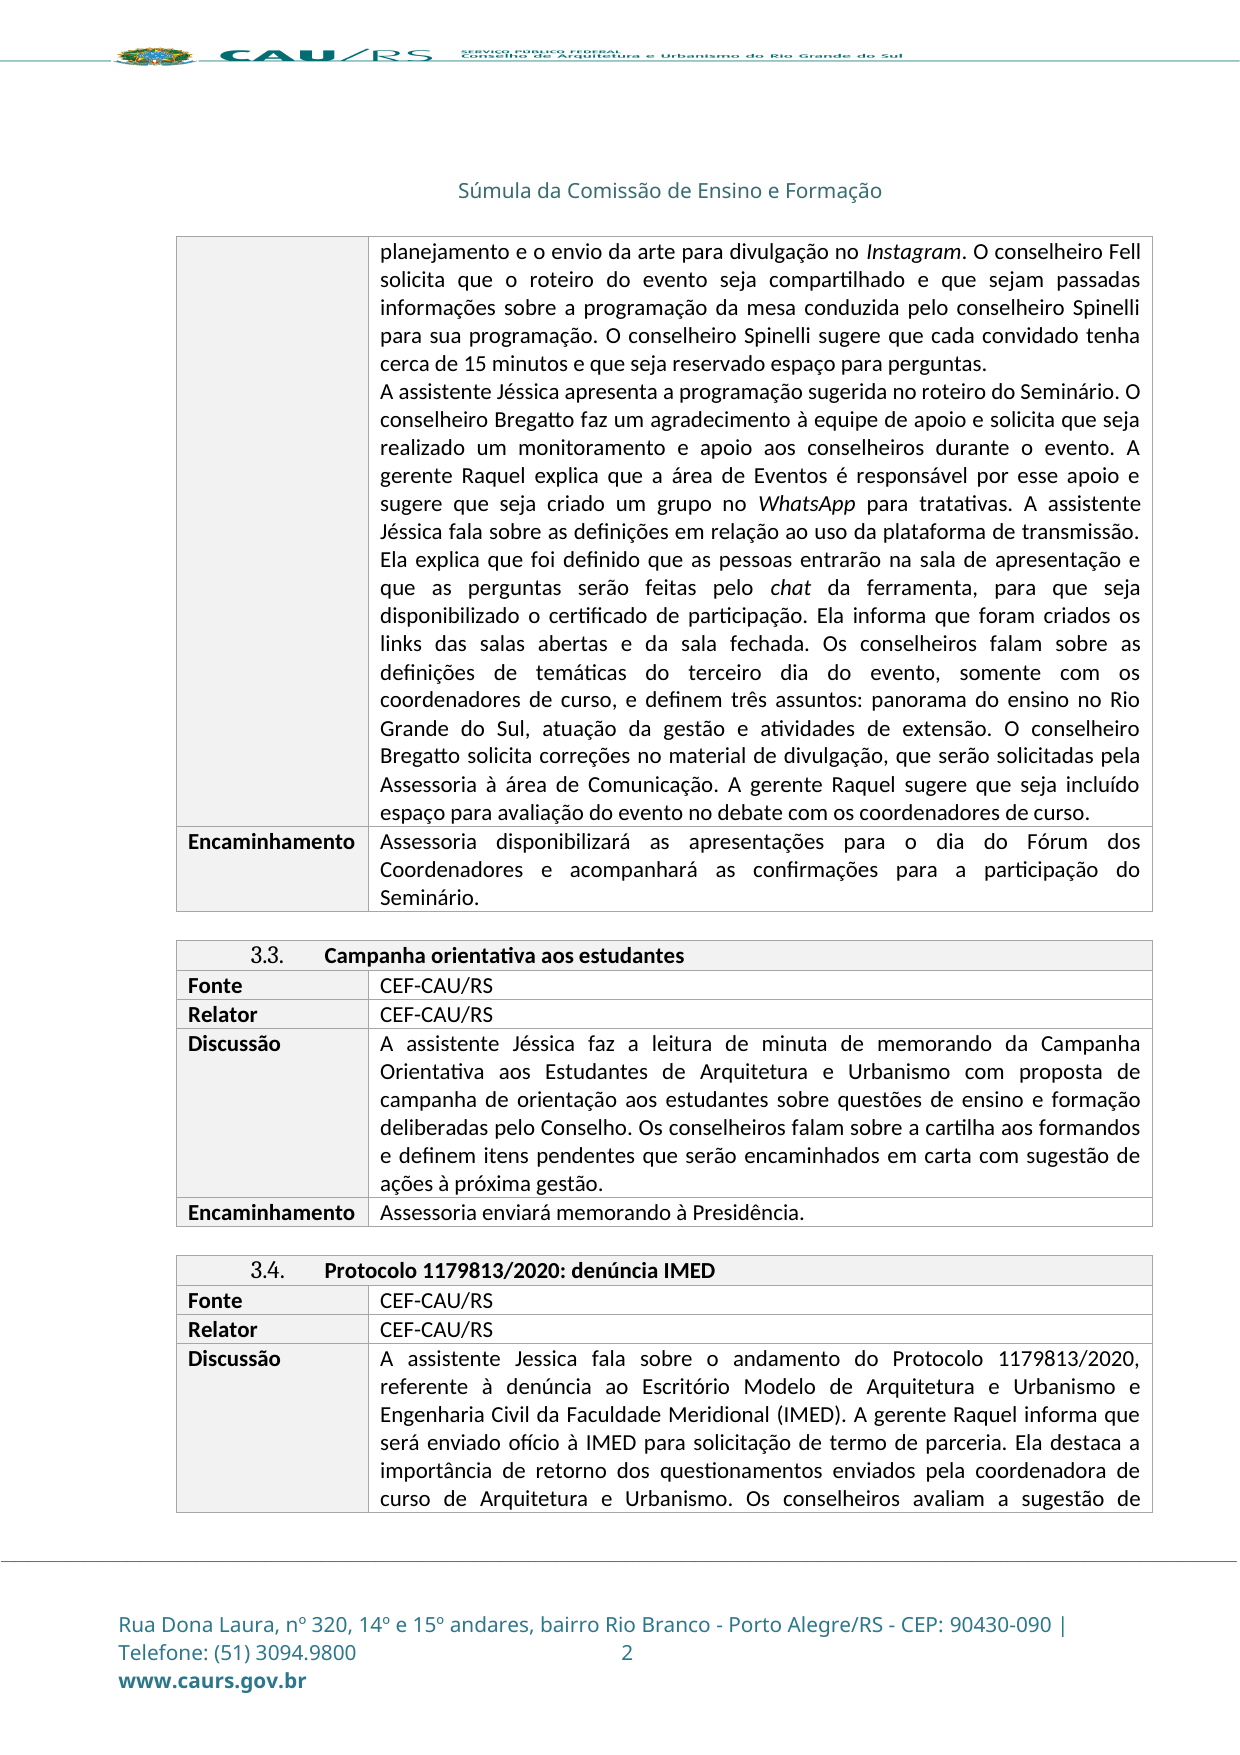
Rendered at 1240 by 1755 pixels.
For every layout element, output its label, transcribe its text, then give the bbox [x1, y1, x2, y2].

table_cell Discussão [177, 1029, 368, 1197]
table_cell Assessoria enviará memorando à Presidência. [369, 1198, 1152, 1226]
table_cell Encaminhamento [177, 1198, 368, 1226]
table_cell CEF-CAU/RS [369, 1000, 1152, 1028]
table_cell A assistente Jessica fala sobre o andamento do Protocolo 1179813/2020, referente à denúncia ao Escritório Modelo de Arquitetura e Urbanismo e Engenharia Civil da Faculdade Meridional (IMED). A gerente Raquel informa que será enviado ofício à IMED para solicitação de termo de parceria. Ela destaca a importância de retorno dos questionamentos enviados pela coordenadora de curso de Arquitetura e Urbanismo. Os conselheiros avaliam a sugestão de [369, 1344, 1152, 1512]
table_cell Assessoria disponibilizará as apresentações para o dia do Fórum dos Coordenadores e acompanhará as confirmações para a participação do Seminário. [369, 827, 1152, 911]
table_cell Encaminhamento [177, 827, 368, 911]
table_cell Fonte [177, 971, 368, 999]
table_cell [177, 912, 1153, 940]
table_cell Discussão [177, 1344, 368, 1512]
table_cell [177, 1227, 1153, 1255]
table_cell CEF-CAU/RS [369, 971, 1152, 999]
table_cell CEF-CAU/RS [369, 1315, 1152, 1343]
table_cell Relator [177, 1315, 368, 1343]
table_cell Fonte [177, 1286, 368, 1314]
table_cell [177, 237, 368, 826]
table_cell CEF-CAU/RS [369, 1286, 1152, 1314]
table_cell planejamento e o envio da arte para divulgação no Instagram. O conselheiro Fell solicita que o roteiro do evento seja compartilhado e que sejam passadas informações sobre a programação da mesa conduzida pelo conselheiro Spinelli para sua programação. O conselheiro Spinelli sugere que cada convidado tenha cerca de 15 minutos e que seja reservado espaço para perguntas. A assistente Jéssica apresenta a programação sugerida no roteiro do Seminário. O conselheiro Bregatto faz um agradecimento à equipe de apoio e solicita que seja realizado um monitoramento e apoio aos conselheiros durante o evento. A gerente Raquel explica que a área de Eventos é responsável por esse apoio e sugere que seja criado um grupo no WhatsApp para tratativas. A assistente Jéssica fala sobre as definições em relação ao uso da plataforma de transmissão. Ela explica que foi definido que as pessoas entrarão na sala de apresentação e que as perguntas serão feitas pelo chat da ferramenta, para que seja disponibilizado o certificado de participação. Ela informa que foram criados os links das salas abertas e da sala fechada. Os conselheiros falam sobre as definições de temáticas do terceiro dia do evento, somente com os coordenadores de curso, e definem três assuntos: panorama do ensino no Rio Grande do Sul, atuação da gestão e atividades de extensão. O conselheiro Bregatto solicita correções no material de divulgação, que serão solicitadas pela Assessoria à área de Comunicação. A gerente Raquel sugere que seja incluído espaço para avaliação do evento no debate com os coordenadores de curso. [369, 237, 1152, 826]
table_cell Protocolo 1179813/2020: denúncia IMED [177, 1256, 1152, 1285]
table_cell Relator [177, 1000, 368, 1028]
table_cell Campanha orientativa aos estudantes [177, 941, 1152, 970]
table_cell A assistente Jéssica faz a leitura de minuta de memorando da Campanha Orientativa aos Estudantes de Arquitetura e Urbanismo com proposta de campanha de orientação aos estudantes sobre questões de ensino e formação deliberadas pelo Conselho. Os conselheiros falam sobre a cartilha aos formandos e definem itens pendentes que serão encaminhados em carta com sugestão de ações à próxima gestão. [369, 1029, 1152, 1197]
